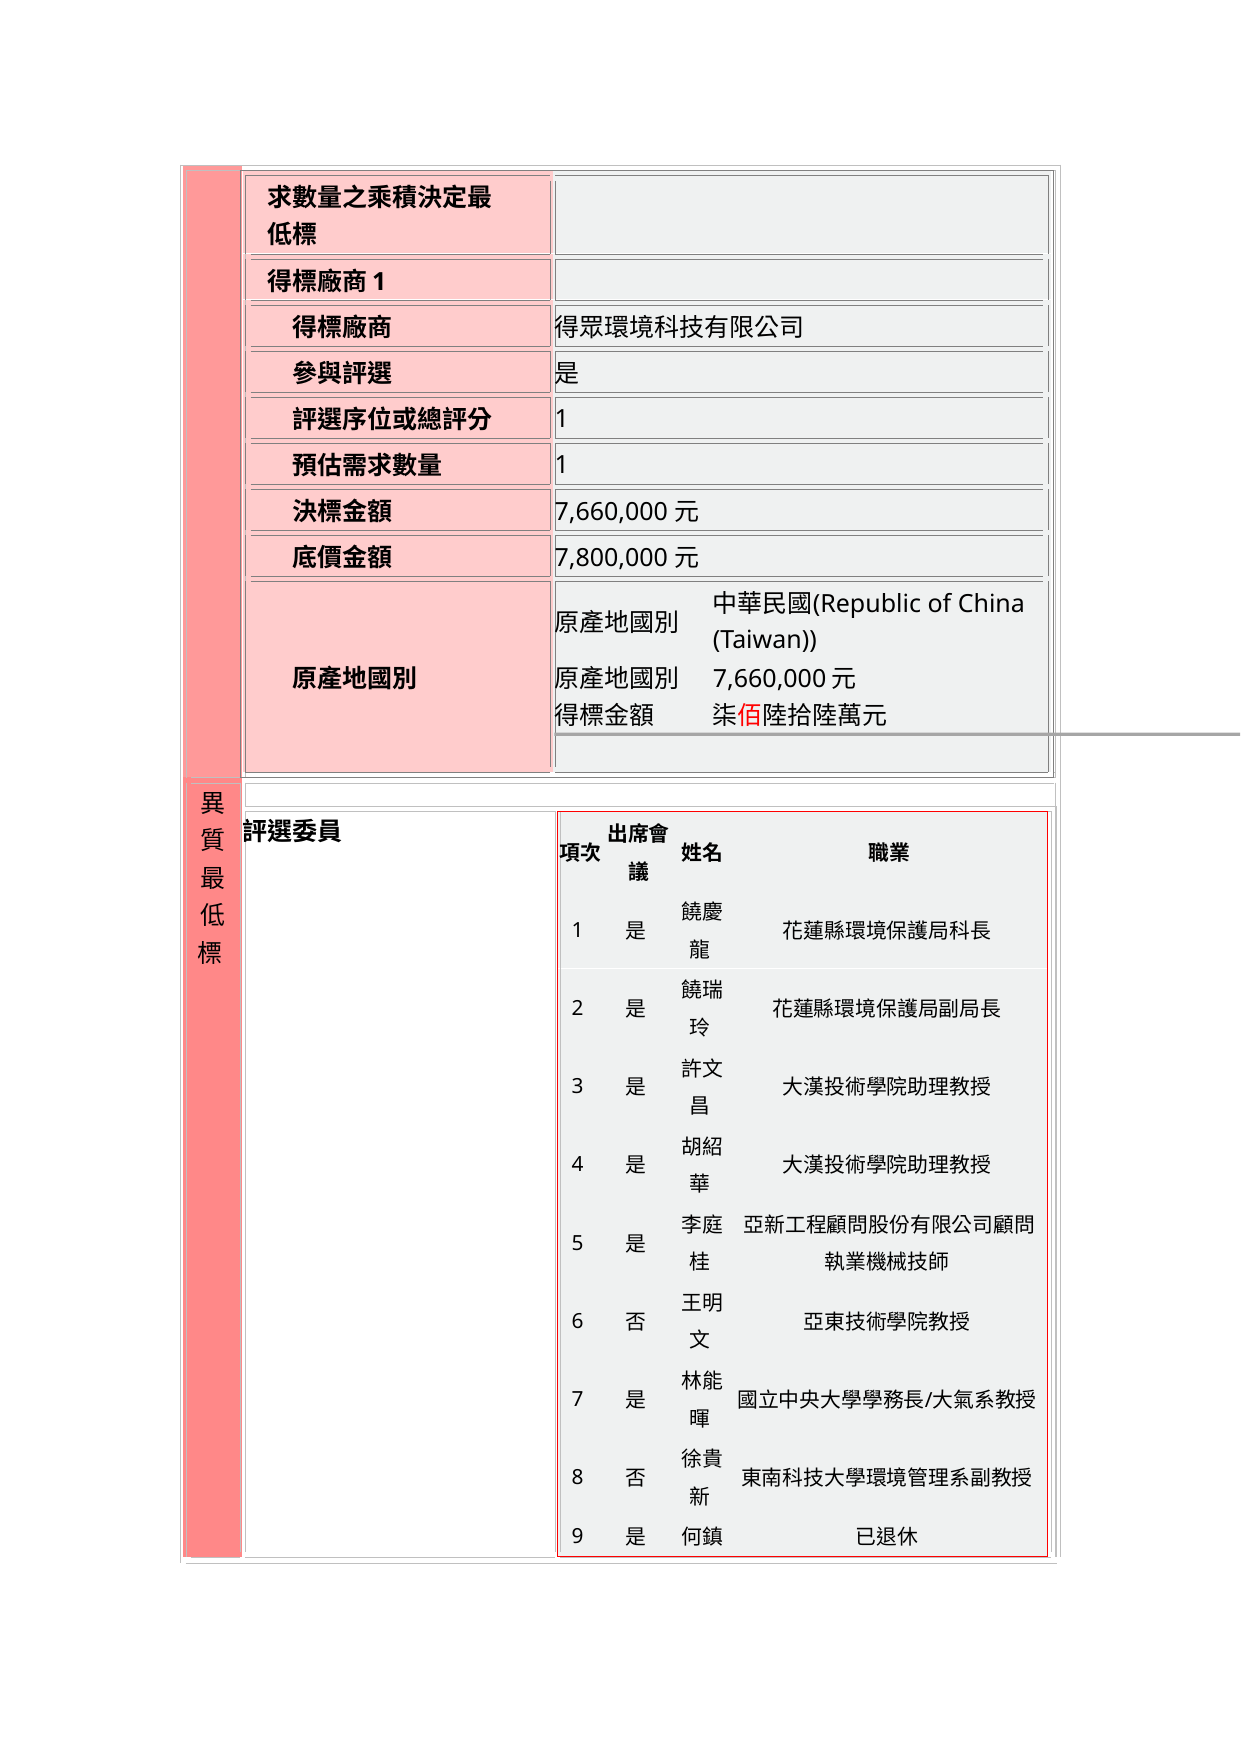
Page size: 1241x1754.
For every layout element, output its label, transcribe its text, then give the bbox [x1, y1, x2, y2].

table_cell [246, 784, 557, 806]
table_cell 國立中央大學學務長/大氣系教授 [730, 1359, 1047, 1437]
table_cell [243, 778, 557, 806]
table_cell 決標金額 [246, 484, 553, 530]
table_cell 東南科技大學環境管理系副教授 [730, 1437, 1047, 1515]
table_cell 是 [553, 346, 1051, 392]
table_cell 徐貴新 [674, 1437, 730, 1515]
table_cell [553, 576, 1051, 772]
table_cell 饒慶龍 [674, 890, 730, 968]
table_cell 7,660,000 元 [553, 484, 1051, 530]
table_cell [558, 778, 1054, 783]
table_cell 何鎮 [674, 1515, 730, 1556]
table_cell 花蓮縣環境保護局副局長 [730, 969, 1047, 1047]
table_cell 否 [603, 1281, 674, 1359]
table_cell 7 [561, 1359, 603, 1437]
table_cell [1054, 777, 1058, 806]
table_cell 8 [561, 1437, 603, 1515]
table_cell 7,660,000元 柒佰陸拾陸萬元 [713, 658, 1043, 732]
table_cell 是 [603, 1125, 674, 1203]
table_header 項次 [561, 812, 603, 890]
table_cell 得眾環境科技有限公司 [553, 300, 1051, 346]
table_cell 評選序位或總評分 [246, 392, 553, 438]
table_cell 1 [553, 392, 1051, 438]
table_cell [553, 254, 1051, 299]
table_cell 否 [603, 1437, 674, 1515]
table_cell 是 [603, 890, 674, 968]
table_cell [558, 807, 1054, 1557]
table_cell 是 [603, 1203, 674, 1281]
table_cell 3 [561, 1047, 603, 1125]
table_cell 9 [558, 1515, 603, 1556]
table_cell 5 [561, 1203, 603, 1281]
table_cell 李庭桂 [674, 1203, 730, 1281]
table_cell [558, 784, 1054, 806]
table_cell 參與評選 [246, 346, 553, 392]
table_cell 異 質 最 低 標 [183, 777, 242, 1557]
table_cell 原產地國別 [246, 576, 553, 772]
table_cell [553, 171, 1051, 253]
table_cell 亞東技術學院教授 [730, 1281, 1047, 1359]
table_cell 是 [603, 1359, 674, 1437]
table_header 職業 [730, 812, 1047, 890]
table_cell 6 [561, 1281, 603, 1359]
table_cell 1 [553, 438, 1051, 484]
table_cell [246, 736, 1053, 777]
table_cell 王明文 [674, 1281, 730, 1359]
table_cell 預估需求數量 [246, 438, 553, 484]
table_cell 大漢投術學院助理教授 [730, 1125, 1047, 1203]
table_cell 是 [603, 1515, 674, 1556]
table_cell 2 [561, 969, 603, 1047]
table_header 姓名 [674, 812, 730, 890]
table_cell [183, 166, 242, 777]
table_cell 亞新工程顧問股份有限公司顧問 執業機械技師 [730, 1203, 1047, 1281]
table_header 原產地國別 [556, 583, 713, 658]
table_cell 4 [561, 1125, 603, 1203]
table_cell 底價金額 [246, 530, 553, 576]
table_cell [243, 166, 1058, 732]
table_cell 是 [603, 1047, 674, 1125]
table_cell 得標廠商1 [246, 254, 553, 299]
table_cell 許文昌 [674, 1047, 730, 1125]
table_cell 評選委員 [243, 806, 557, 1557]
table_cell 得標廠商 [246, 300, 553, 346]
table_cell 7,800,000 元 [553, 530, 1051, 576]
table_cell 1 [561, 890, 603, 968]
table_cell [554, 736, 1043, 770]
table_cell 大漢投術學院助理教授 [730, 1047, 1047, 1125]
table_header 出席會議 [603, 812, 674, 890]
table_cell 胡紹華 [674, 1125, 730, 1203]
table_cell 求數量之乘積決定最 低標 [243, 171, 553, 253]
table_cell 饒瑞玲 [674, 969, 730, 1047]
table_cell 林能暉 [674, 1359, 730, 1437]
table_header 中華民國(Republic of China (Taiwan)) [713, 583, 1043, 658]
table_cell 已退休 [730, 1515, 1047, 1556]
table_cell 原產地國別 得標金額 [556, 658, 713, 732]
table_cell 花蓮縣環境保護局科長 [730, 890, 1047, 968]
table_cell 是 [603, 969, 674, 1047]
